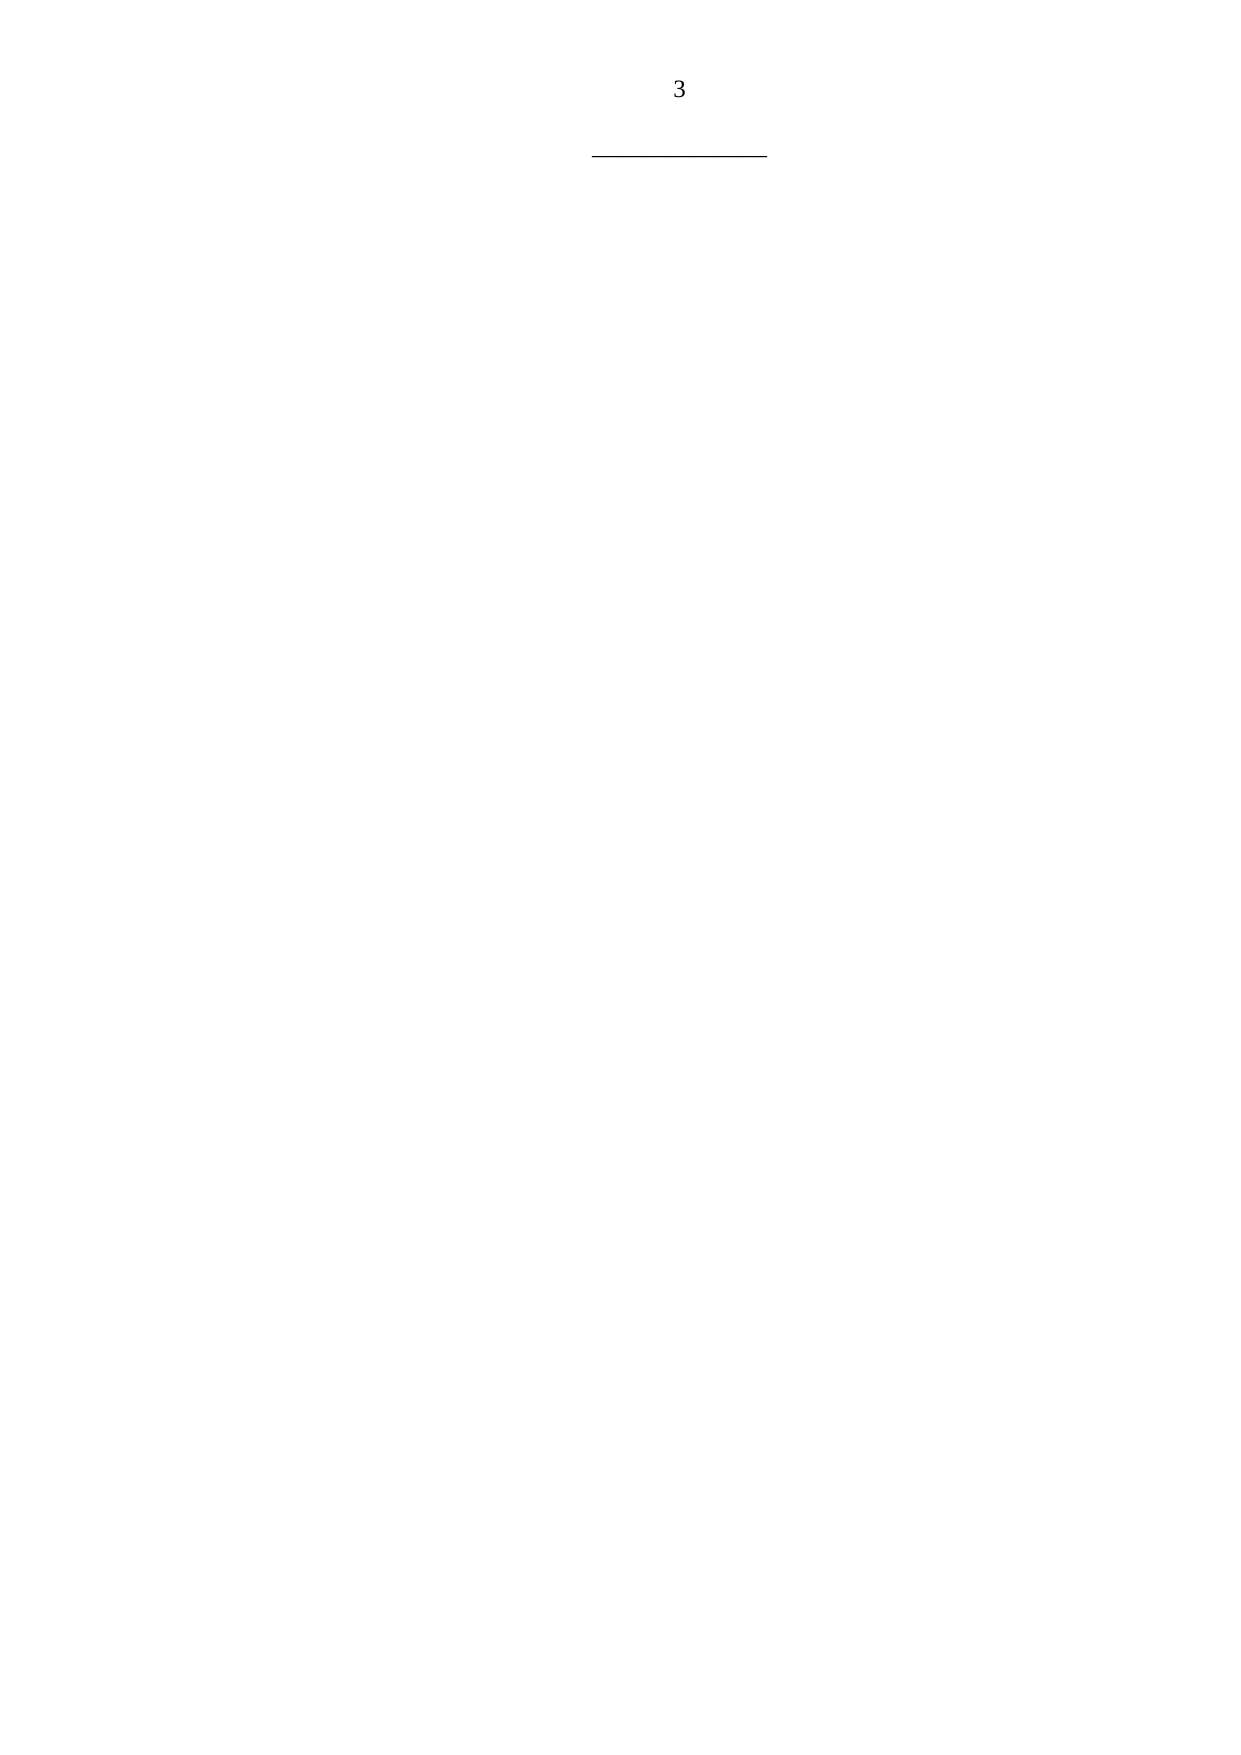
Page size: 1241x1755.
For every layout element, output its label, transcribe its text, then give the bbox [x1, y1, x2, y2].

text ______________ [177, 131, 1181, 160]
